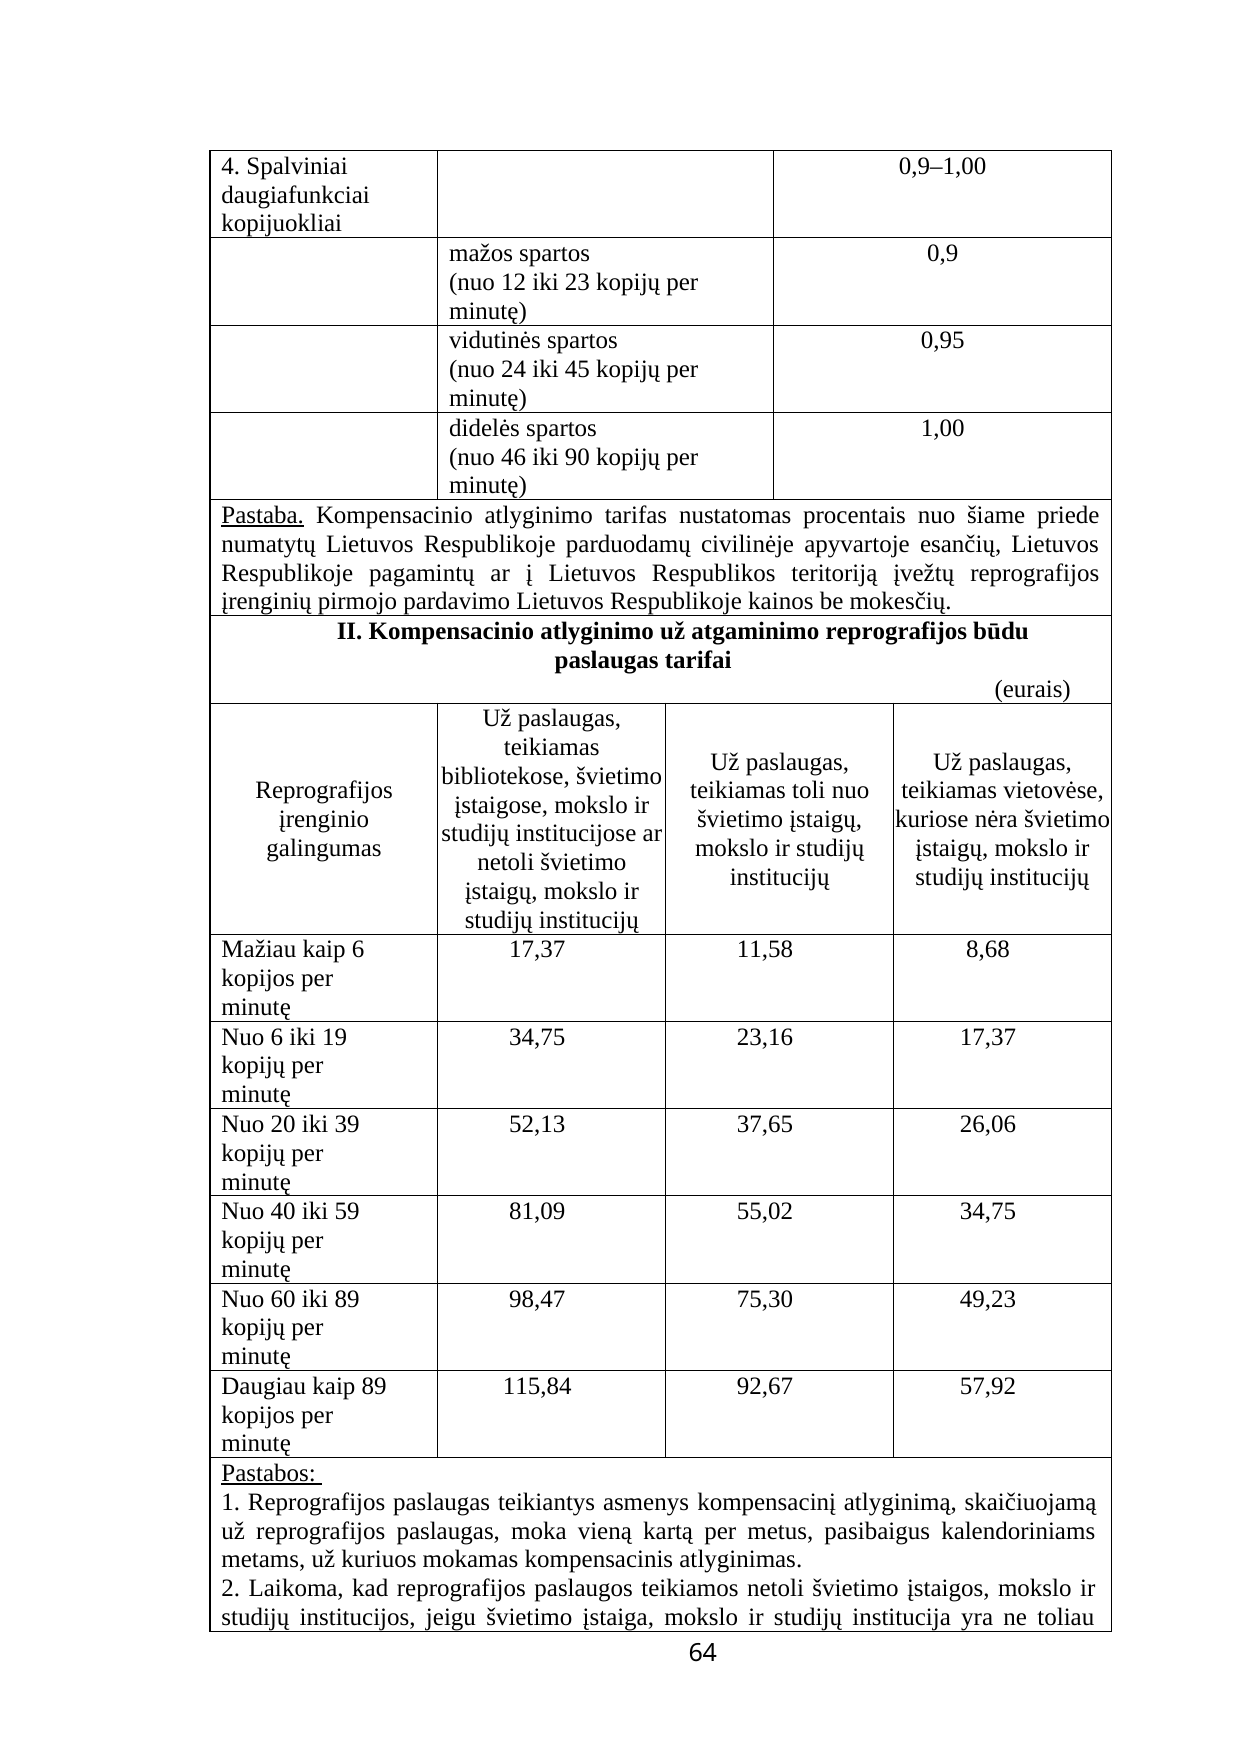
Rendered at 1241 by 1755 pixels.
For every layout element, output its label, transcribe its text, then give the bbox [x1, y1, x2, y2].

table_cell 34,75 [438, 1022, 665, 1108]
table_cell 0,9 [774, 238, 1111, 324]
table_cell Už paslaugas, teikiamas vietovėse, kuriose nėra švietimo įstaigų, mokslo ir studijų institucijų [894, 704, 1111, 933]
table_cell Pastaba. Kompensacinio atlyginimo tarifas nustatomas procentais nuo šiame priede numatytų Lietuvos Respublikoje parduodamų civilinėje apyvartoje esančių, Lietuvos Respublikoje pagamintų ar į Lietuvos Respublikos teritoriją įvežtų reprografijos įrenginių pirmojo pardavimo Lietuvos Respublikoje kainos be mokesčių. [211, 500, 1111, 615]
table_cell 98,47 [438, 1284, 665, 1370]
table_cell 49,23 [894, 1284, 1111, 1370]
table_cell 8,68 [894, 935, 1111, 1021]
table_cell Už paslaugas, teikiamas toli nuo švietimo įstaigų, mokslo ir studijų institucijų [666, 704, 893, 933]
table_cell Už paslaugas, teikiamas bibliotekose, švietimo įstaigose, mokslo ir studijų institucijose ar netoli švietimo įstaigų, mokslo ir studijų institucijų [438, 704, 665, 933]
table_cell II. Kompensacinio atlyginimo už atgaminimo reprografijos būdu paslaugas tarifai (eurais) [211, 616, 1111, 702]
table_cell 17,37 [894, 1022, 1111, 1108]
table_cell Nuo 60 iki 89 kopijų per minutę [211, 1284, 437, 1370]
table_cell Daugiau kaip 89 kopijos per minutę [211, 1371, 437, 1457]
table_cell [211, 238, 437, 324]
table_cell 34,75 [894, 1196, 1111, 1283]
table_cell 26,06 [894, 1109, 1111, 1195]
table_cell 92,67 [666, 1371, 893, 1457]
table_cell [211, 413, 437, 499]
table_cell mažos spartos (nuo 12 iki 23 kopijų per minutę) [438, 238, 773, 324]
table_cell didelės spartos (nuo 46 iki 90 kopijų per minutę) [438, 413, 773, 499]
table_cell 0,9–1,00 [774, 151, 1111, 237]
table_cell Reprografijos įrenginio galingumas [211, 704, 437, 933]
table_cell Nuo 40 iki 59 kopijų per minutę [211, 1196, 437, 1283]
table_cell 75,30 [666, 1284, 893, 1370]
table_cell 1,00 [774, 413, 1111, 499]
table_cell vidutinės spartos (nuo 24 iki 45 kopijų per minutę) [438, 326, 773, 412]
table_cell 55,02 [666, 1196, 893, 1283]
table_cell 23,16 [666, 1022, 893, 1108]
table_cell 4. Spalviniai daugiafunkciai kopijuokliai [211, 151, 437, 237]
table_cell Nuo 20 iki 39 kopijų per minutę [211, 1109, 437, 1195]
table_cell 37,65 [666, 1109, 893, 1195]
table_cell 81,09 [438, 1196, 665, 1283]
table_cell 57,92 [894, 1371, 1111, 1457]
table_cell [211, 326, 437, 412]
table_cell 17,37 [438, 935, 665, 1021]
table_cell [438, 151, 773, 237]
table_cell 52,13 [438, 1109, 665, 1195]
table_cell Pastabos: 1. Reprografijos paslaugas teikiantys asmenys kompensacinį atlyginimą, skaičiuojamą už reprografijos paslaugas, moka vieną kartą per metus, pasibaigus kalendoriniams metams, už kuriuos mokamas kompensacinis atlyginimas. 2. Laikoma, kad reprografijos paslaugos teikiamos netoli švietimo įstaigos, mokslo ir studijų institucijos, jeigu švietimo įstaiga, mokslo ir studijų institucija yra ne toliau [211, 1458, 1111, 1631]
table_cell Nuo 6 iki 19 kopijų per minutę [211, 1022, 437, 1108]
table_cell 0,95 [774, 326, 1111, 412]
table_cell 115,84 [438, 1371, 665, 1457]
table_cell 11,58 [666, 935, 893, 1021]
table_cell Mažiau kaip 6 kopijos per minutę [211, 935, 437, 1021]
